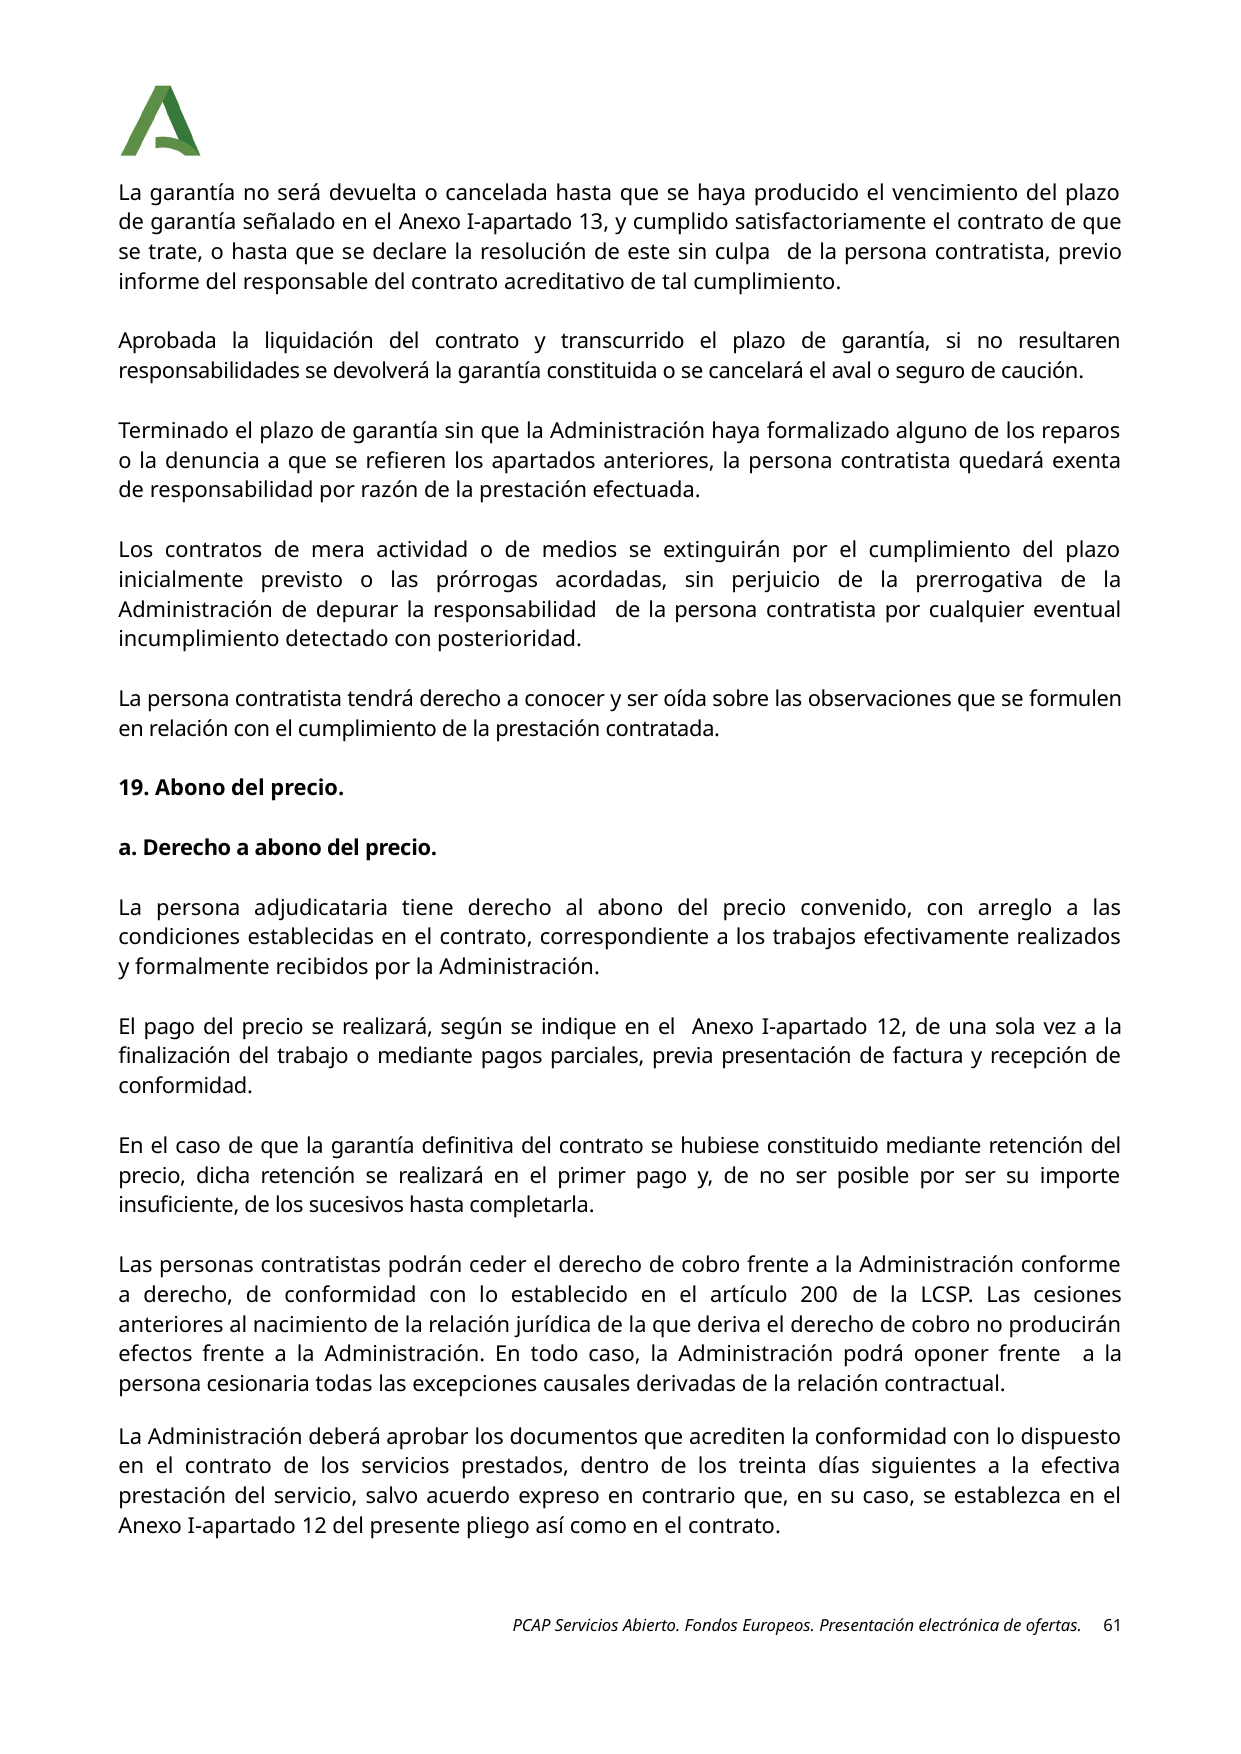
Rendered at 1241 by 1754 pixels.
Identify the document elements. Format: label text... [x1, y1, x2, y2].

subtitle 19. Abono del precio. [118, 772, 1122, 802]
text a. Derecho a abono del precio. [118, 832, 1122, 862]
text Los contratos de mera actividad o de medios se extinguirán por el cumplimiento del plazo inicialmente previsto o las prórrogas acordadas, sin perjuicio de la prerrogativa de la Administración de depurar la responsabilidad de la persona contratista por cualquier eventual incumplimiento detectado con posterioridad. [118, 534, 1122, 653]
text Aprobada la liquidación del contrato y transcurrido el plazo de garantía, si no resultaren responsabilidades se devolverá la garantía constituida o se cancelará el aval o seguro de caución. [118, 326, 1122, 385]
text La persona contratista tendrá derecho a conocer y ser oída sobre las observaciones que se formulen en relación con el cumplimiento de la prestación contratada. [118, 683, 1122, 743]
text Terminado el plazo de garantía sin que la Administración haya formalizado alguno de los reparos o la denuncia a que se refieren los apartados anteriores, la persona contratista quedará exenta de responsabilidad por razón de la prestación efectuada. [118, 415, 1122, 504]
picture [116, 81, 205, 160]
text La persona adjudicataria tiene derecho al abono del precio convenido, con arreglo a las condiciones establecidas en el contrato, correspondiente a los trabajos efectivamente realizados y formalmente recibidos por la Administración. [118, 892, 1122, 981]
text La Administración deberá aprobar los documentos que acrediten la conformidad con lo dispuesto en el contrato de los servicios prestados, dentro de los treinta días siguientes a la efectiva prestación del servicio, salvo acuerdo expreso en contrario que, en su caso, se establezca en el Anexo I-apartado 12 del presente pliego así como en el contrato. [118, 1421, 1122, 1540]
text El pago del precio se realizará, según se indique en el Anexo I-apartado 12, de una sola vez a la finalización del trabajo o mediante pagos parciales, previa presentación de factura y recepción de conformidad. [118, 1011, 1122, 1100]
text En el caso de que la garantía definitiva del contrato se hubiese constituido mediante retención del precio, dicha retención se realizará en el primer pago y, de no ser posible por ser su importe insuficiente, de los sucesivos hasta completarla. [118, 1130, 1122, 1219]
text Las personas contratistas podrán ceder el derecho de cobro frente a la Administración conforme a derecho, de conformidad con lo establecido en el artículo 200 de la LCSP. Las cesiones anteriores al nacimiento de la relación jurídica de la que deriva el derecho de cobro no producirán efectos frente a la Administración. En todo caso, la Administración podrá oponer frente a la persona cesionaria todas las excepciones causales derivadas de la relación contractual. [118, 1249, 1122, 1398]
text La garantía no será devuelta o cancelada hasta que se haya producido el vencimiento del plazo de garantía señalado en el Anexo I-apartado 13, y cumplido satisfactoriamente el contrato de que se trate, o hasta que se declare la resolución de este sin culpa de la persona contratista, previo informe del responsable del contrato acreditativo de tal cumplimiento. [118, 177, 1122, 296]
